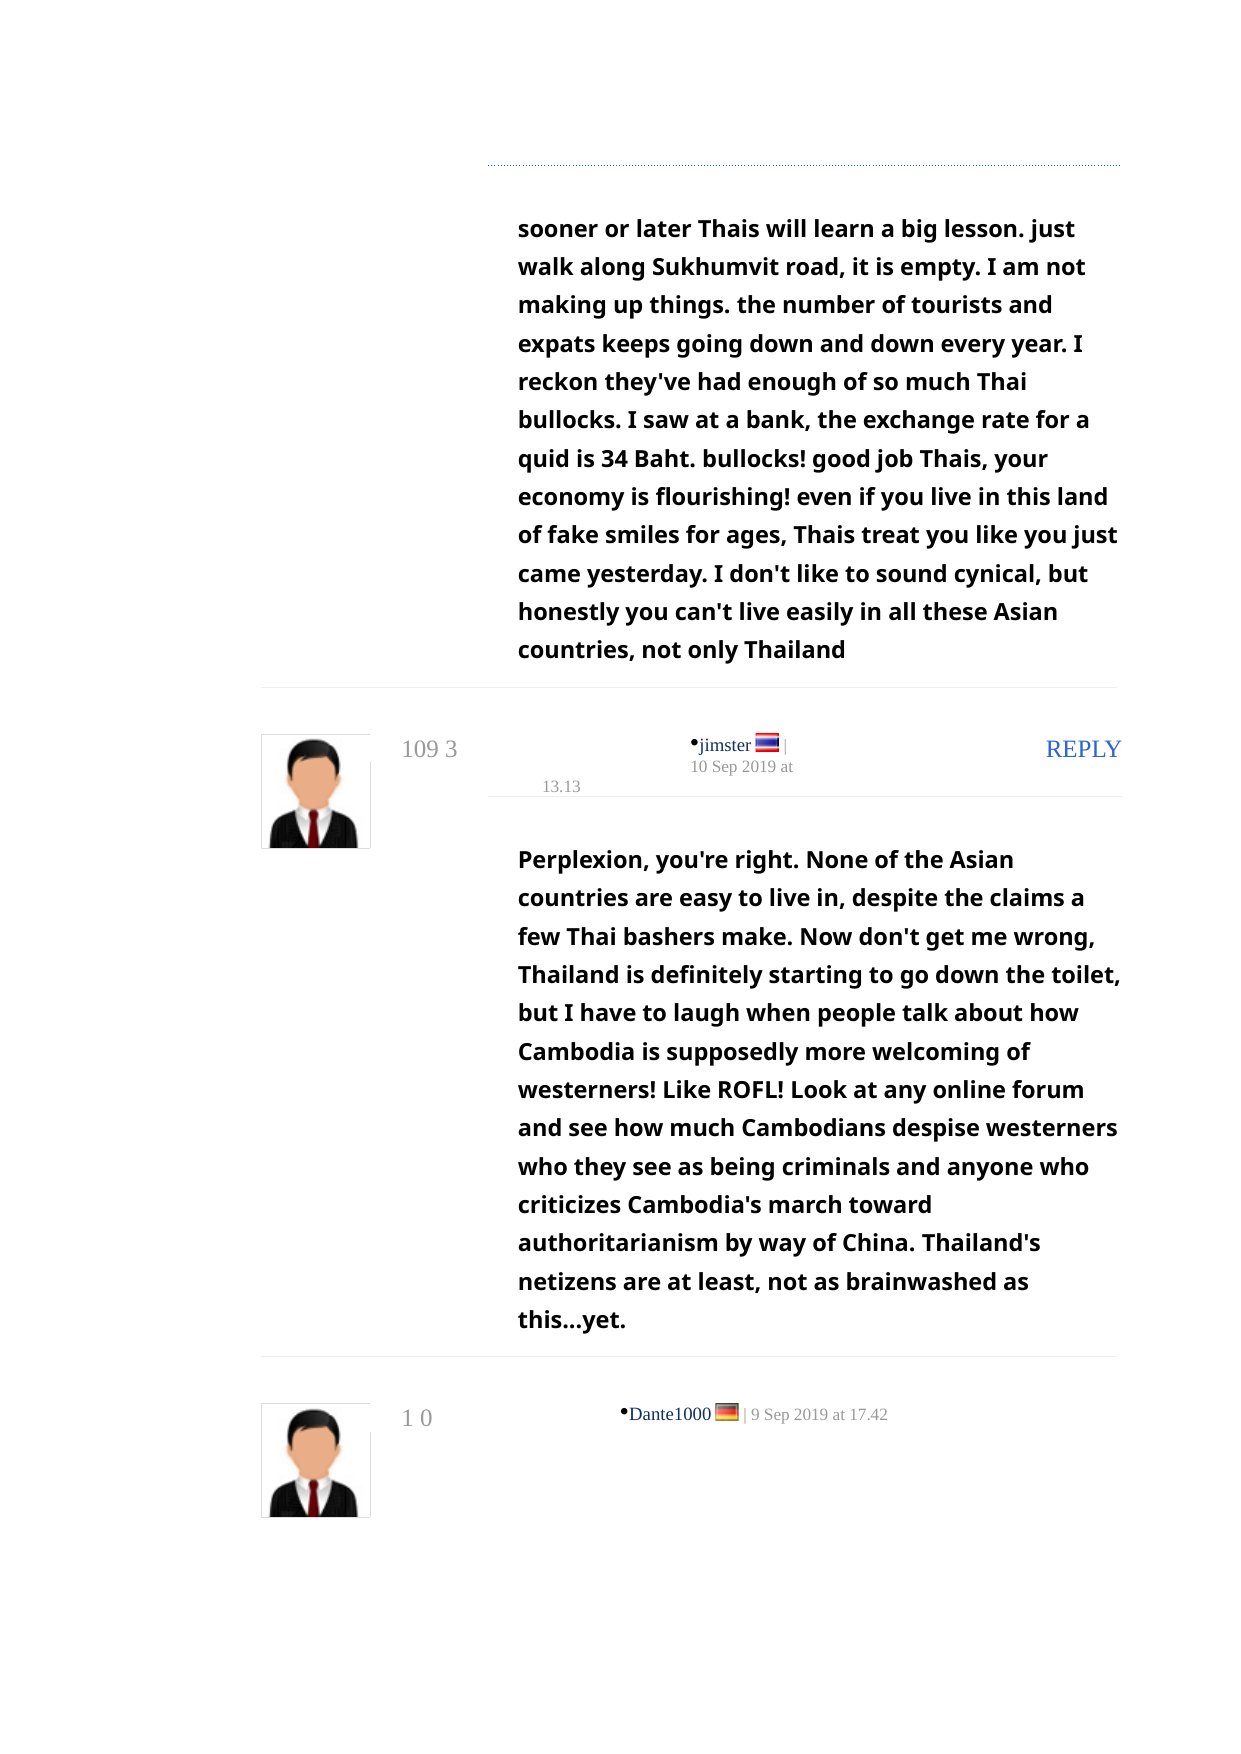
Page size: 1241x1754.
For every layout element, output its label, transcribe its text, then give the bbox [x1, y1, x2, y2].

list 1 0 [401, 1403, 609, 1432]
picture [755, 733, 779, 752]
list REPLY [802, 734, 1122, 762]
picture [262, 735, 367, 848]
list Dante1000 | 9 Sep 2019 at 17.42 [261, 1357, 1117, 1517]
subtitle sooner or later Thais will learn a big lesson. just walk along Sukhumvit road, it is empty. I am not making up things. the number of tourists and expats keeps going down and down every year. I reckon they've had enough of so much Thai bullocks. I saw at a bank, the exchange rate for a quid is 34 Baht. bullocks! good job Thais, your economy is flourishing! even if you live in this land of fake smiles for ages, Thais treat you like you just came yesterday. I don't like to sound cynical, but honestly you can't live easily in all these Asian countries, not only Thailand [488, 165, 1122, 666]
list jimster | 10 Sep 2019 at 13.13 [261, 688, 1117, 848]
subtitle Perplexion, you're right. None of the Asian countries are easy to live in, despite the claims a few Thai bashers make. Now don't get me wrong, Thailand is definitely starting to go down the toilet, but I have to laugh when people talk about how Cambodia is supposedly more welcoming of westerners! Like ROFL! Look at any online forum and see how much Cambodians despise westerners who they see as being criminals and anyone who criticizes Cambodia's march toward authoritarianism by way of China. Thailand's netizens are at least, not as brainwashed as this...yet. [488, 797, 1122, 1335]
list 109 3 [401, 734, 679, 762]
picture [262, 1404, 367, 1517]
picture [715, 1403, 739, 1421]
